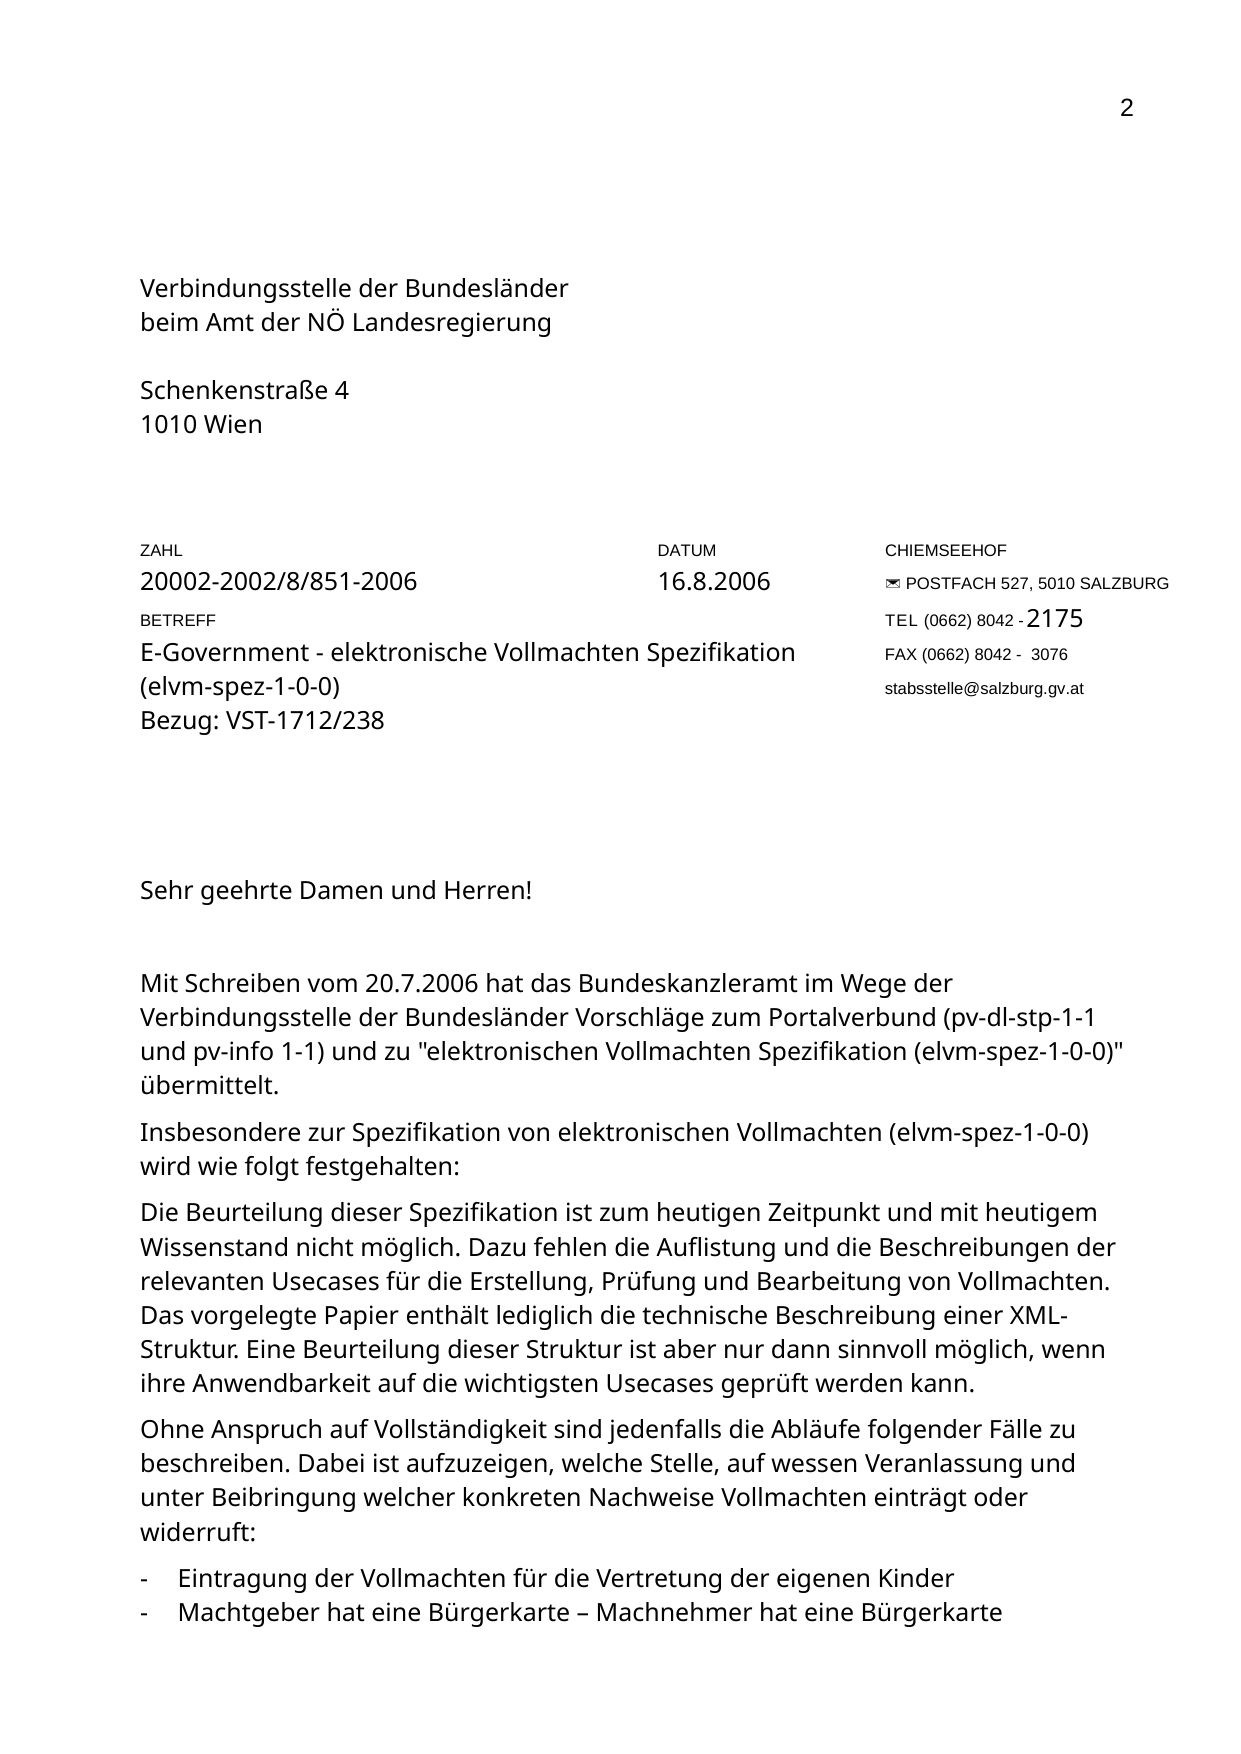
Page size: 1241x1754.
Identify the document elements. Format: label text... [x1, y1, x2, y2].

table_cell 2175 [1026, 601, 1203, 634]
table_cell ZAHL [140, 540, 657, 563]
table_cell [876, 736, 1203, 770]
table_cell [131, 563, 140, 601]
table_cell [642, 507, 1203, 540]
text Sehr geehrte Damen und Herren! [140, 873, 1134, 907]
table_cell (elvm-spez-1-0-0) [131, 668, 876, 702]
text Ohne Anspruch auf Vollständigkeit sind jedenfalls die Abläufe folgender Fälle zu beschreiben. Dabei ist aufzuzeigen, welche Stelle, auf wessen Veranlassung und unter Beibringung welcher konkreten Nachweise Vollmachten einträgt oder widerruft: [140, 1412, 1134, 1548]
table_cell 16.8.2006 [657, 563, 885, 601]
table_cell [131, 601, 140, 634]
table_cell [131, 540, 140, 563]
table_header [642, 211, 1203, 474]
text Die Beurteilung dieser Spezifikation ist zum heutigen Zeitpunkt und mit heutigem Wissenstand nicht möglich. Dazu fehlen die Auflistung und die Beschreibungen der relevanten Usecases für die Erstellung, Prüfung und Bearbeitung von Vollmachten. Das vorgelegte Papier enthält lediglich die technische Beschreibung einer XML-Struktur. Eine Beurteilung dieser Struktur ist aber nur dann sinnvoll möglich, wenn ihre Anwendbarkeit auf die wichtigsten Usecases geprüft werden kann. [140, 1195, 1134, 1399]
table_cell DATUM [657, 540, 885, 563]
table_cell stabsstelle@salzburg.gv.at [876, 668, 1203, 702]
table_cell [131, 736, 876, 770]
table_header [131, 211, 140, 474]
text Mit Schreiben vom 20.7.2006 hat das Bundeskanzleramt im Wege der Verbindungsstelle der Bundesländer Vorschläge zum Portalverbund (pv-dl-stp-1-1 und pv-info 1-1) und zu "elektronischen Vollmachten Spezifikation (elvm-spez-1-0-0)" übermittelt. [140, 966, 1134, 1102]
list Eintragung der Vollmachten für die Vertretung der eigenen Kinder [140, 1561, 1134, 1595]
table_cell  POSTFACH 527, 5010 SALZBURG [885, 563, 1203, 601]
table_cell 20002-2002/8/851-2006 [140, 563, 657, 601]
table_cell [140, 474, 642, 507]
table_cell Bezug: VST-1712/238 [131, 702, 876, 736]
table_cell [131, 474, 140, 507]
table_header Verbindungsstelle der Bundesländer beim Amt der NÖ Landesregierung Schenkenstraße 4 1010 Wien [140, 211, 642, 474]
table_cell FAX (0662) 8042 - 3076 [876, 634, 1203, 668]
table_cell TEL (0662) 8042 - [885, 601, 1026, 634]
table_cell E-Government - elektronische Vollmachten Spezifikation [131, 634, 876, 668]
table_cell BETREFF [140, 601, 885, 634]
table_cell CHIEMSEEHOF [885, 540, 1203, 563]
text Insbesondere zur Spezifikation von elektronischen Vollmachten (elvm-spez-1-0-0) wird wie folgt festgehalten: [140, 1114, 1134, 1183]
table_cell [642, 474, 1203, 507]
table_cell [140, 507, 642, 540]
table_cell [876, 702, 1203, 736]
list Machtgeber hat eine Bürgerkarte – Machnehmer hat eine Bürgerkarte [140, 1595, 1134, 1629]
table_cell [131, 507, 140, 540]
